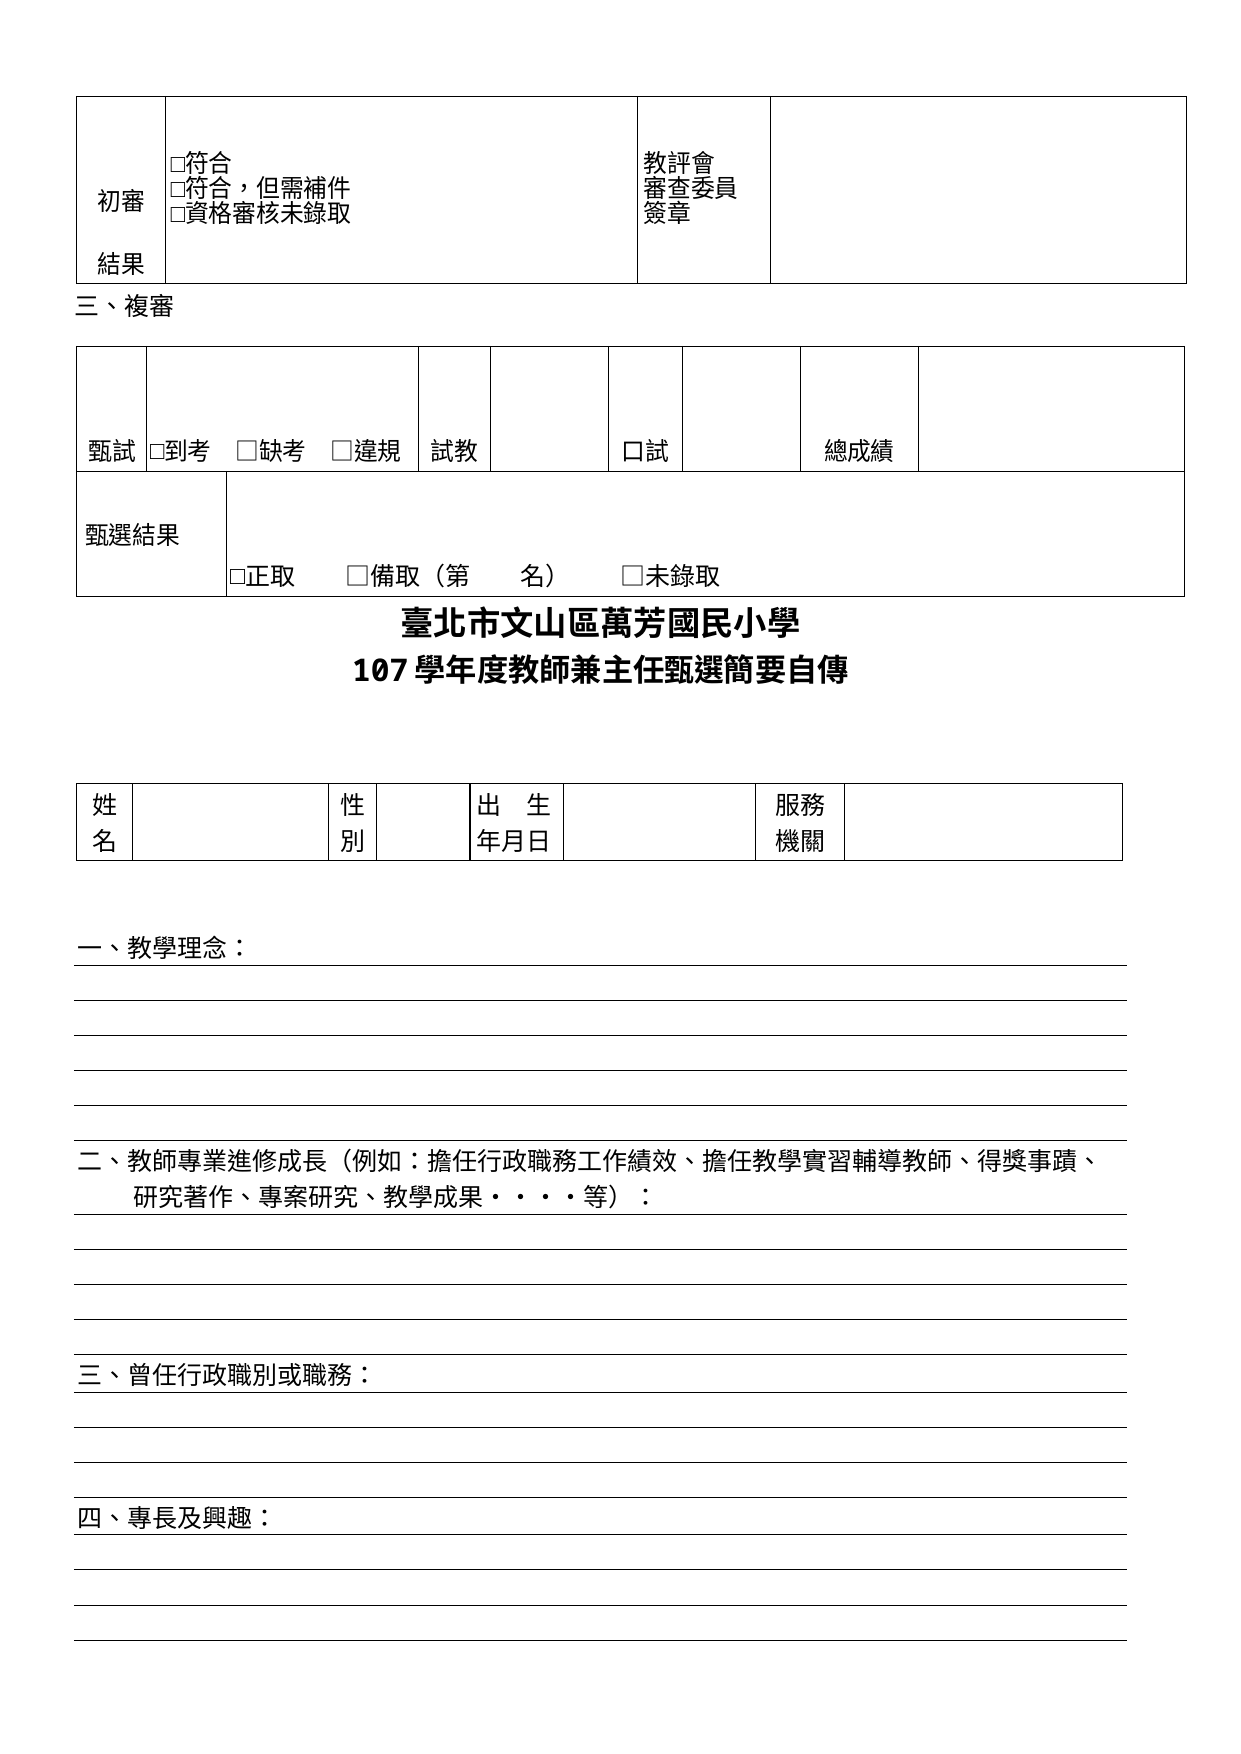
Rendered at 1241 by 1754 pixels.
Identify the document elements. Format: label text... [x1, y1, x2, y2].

table_cell [74, 1106, 1127, 1140]
table_header [683, 347, 800, 471]
table_cell [1127, 1249, 1184, 1284]
table_cell [1127, 965, 1184, 1000]
table_header [919, 347, 1184, 471]
table_cell 初審 結果 [77, 97, 165, 283]
table_cell [1127, 1462, 1184, 1497]
table_cell [1127, 1427, 1184, 1462]
table_header 服務機關 [756, 784, 844, 859]
table_cell 二、教師專業進修成長（例如：擔任行政職務工作績效、擔任教學實習輔導教師、得獎事蹟、研究著作、專案研究、教學成果‧‧‧‧等）： [74, 1141, 1127, 1214]
table_cell [74, 1036, 1127, 1070]
table_cell [74, 1428, 1127, 1462]
table_cell 三、曾任行政職別或職務： [74, 1355, 1127, 1392]
table_cell [74, 1285, 1127, 1319]
table_cell [1127, 1319, 1184, 1354]
table_cell [74, 1215, 1127, 1249]
table_cell [74, 1001, 1127, 1035]
table_cell [1127, 1497, 1184, 1534]
table_cell 甄選結果 [77, 472, 226, 596]
table_cell [1127, 1354, 1184, 1392]
table_header 姓名 [77, 784, 132, 859]
table_cell [1127, 1105, 1184, 1140]
table_cell [74, 1071, 1127, 1105]
text 三、複審 [74, 287, 1151, 323]
table_cell [1127, 1534, 1184, 1569]
table_cell [1127, 1284, 1184, 1319]
table_cell □正取 □備取（第 名） □未錄取 [227, 472, 1184, 596]
table_header 甄試 [77, 347, 146, 471]
table_header [377, 784, 469, 859]
table_cell [1127, 1140, 1184, 1214]
table_cell [74, 1606, 1127, 1639]
table_header 試教 [419, 347, 490, 471]
table_cell [1127, 1035, 1184, 1070]
table_cell [74, 966, 1127, 1000]
table_cell [74, 1463, 1127, 1497]
table_cell [74, 1250, 1127, 1284]
table_header 性別 [329, 784, 376, 859]
table_cell 教評會 審查委員 簽章 [638, 97, 770, 283]
table_cell [74, 1535, 1127, 1569]
table_cell [1127, 1569, 1184, 1604]
table_cell [1127, 597, 1184, 965]
table_cell [74, 1320, 1127, 1354]
table_cell [74, 1393, 1127, 1427]
table_cell [1127, 1000, 1184, 1035]
table_cell 四、專長及興趣： [74, 1498, 1127, 1534]
table_header □到考 □缺考 □違規 [147, 347, 418, 471]
table_cell [1127, 1214, 1184, 1249]
table_cell □符合 □符合，但需補件 □資格審核未錄取 [166, 97, 637, 283]
table_header [133, 784, 328, 859]
table_cell 臺北市文山區萬芳國民小學 107學年度教師兼主任甄選簡要自傳 一、教學理念： [74, 596, 1127, 965]
table_header 出 生 年月日 [471, 784, 563, 859]
table_cell [1127, 1070, 1184, 1105]
table_header [845, 784, 1122, 859]
table_cell [74, 1570, 1127, 1604]
table_cell [771, 97, 1186, 283]
table_header 總成績 [801, 347, 918, 471]
table_cell [1127, 1392, 1184, 1427]
table_header [491, 347, 608, 471]
table_header 口試 [609, 347, 682, 471]
table_cell [1127, 1605, 1184, 1639]
table_header [564, 784, 755, 859]
